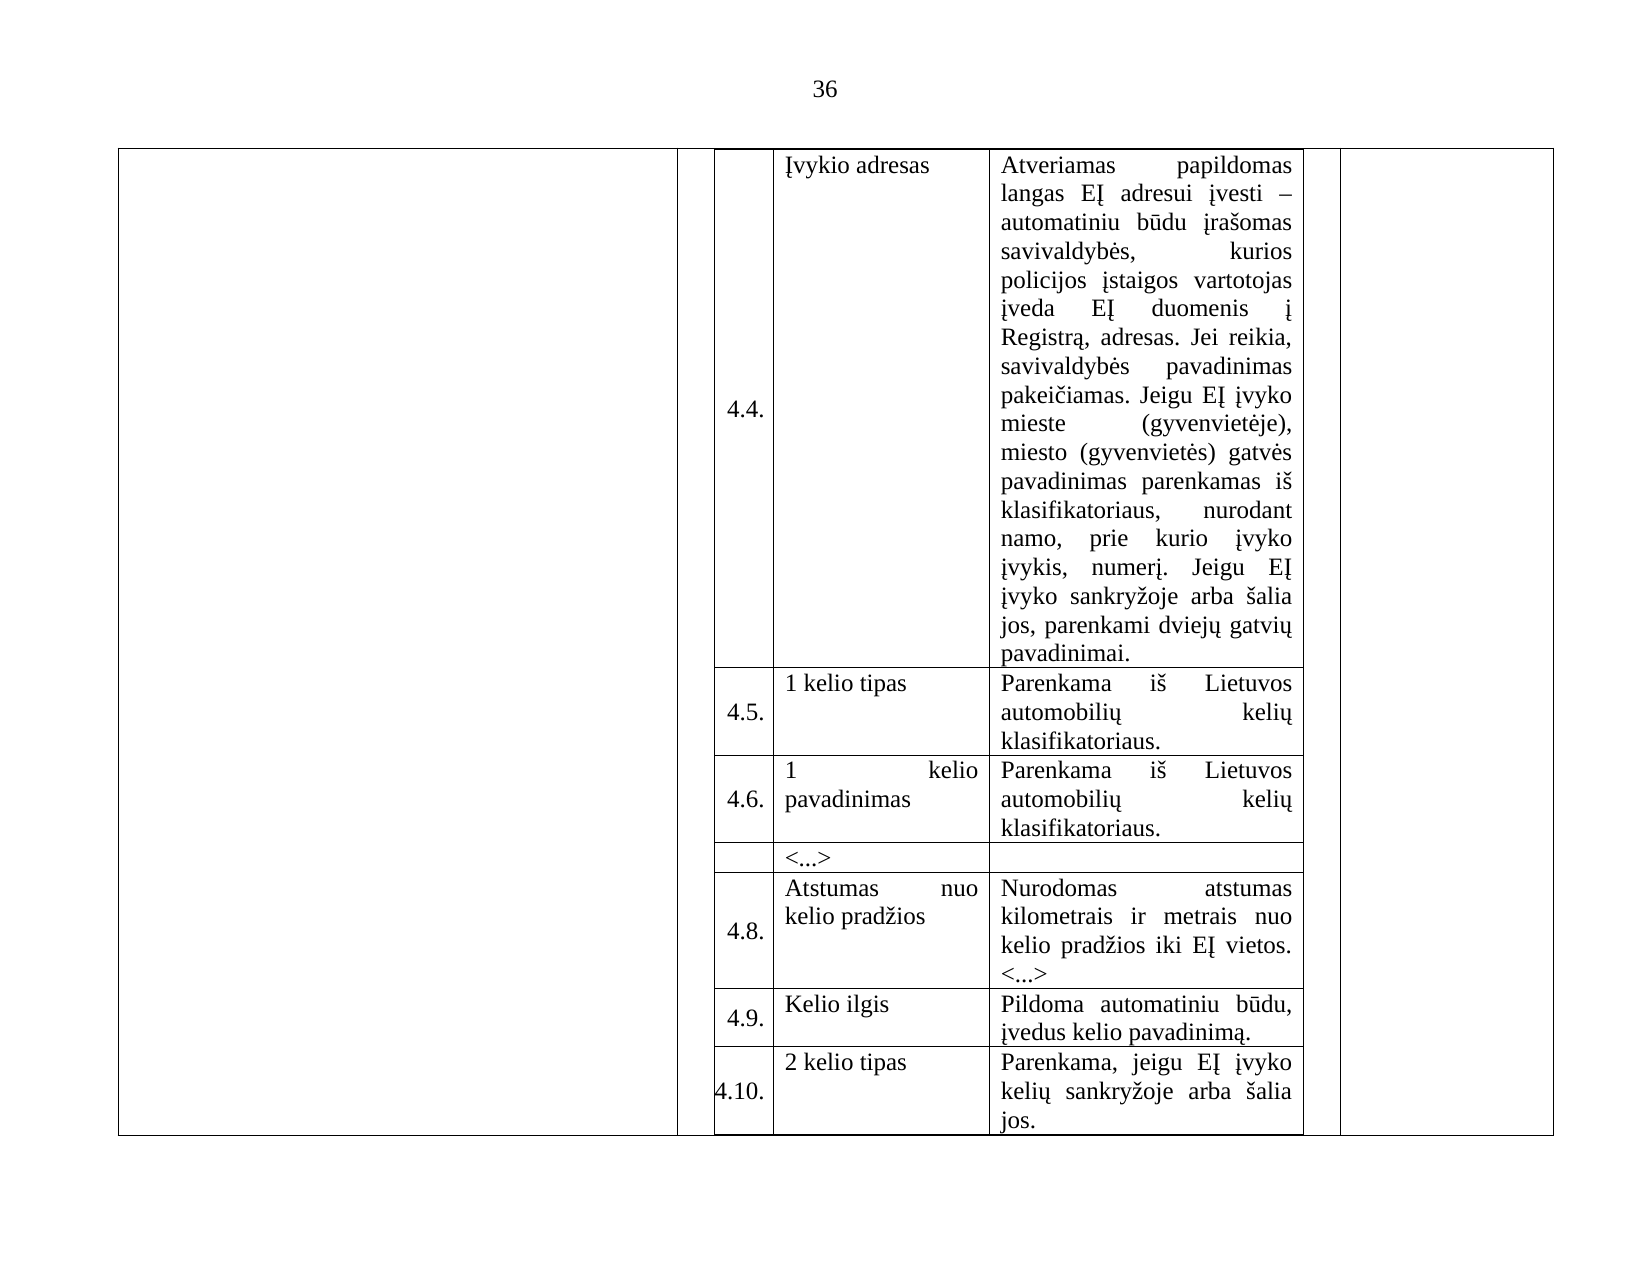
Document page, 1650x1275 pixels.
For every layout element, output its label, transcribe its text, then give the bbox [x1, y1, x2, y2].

table_cell <...> [774, 843, 989, 872]
table_cell 4.5. [715, 668, 773, 754]
table_cell 4.9. [715, 989, 773, 1046]
table_cell [1304, 149, 1340, 1134]
table_cell 4.6. [715, 756, 773, 842]
table_cell [678, 149, 714, 1134]
table_cell 1 kelio tipas [774, 668, 989, 754]
table_cell Pildoma automatiniu būdu, įvedus kelio pavadinimą. [990, 989, 1303, 1046]
table_cell [990, 843, 1303, 872]
table_cell 2 kelio tipas [774, 1047, 989, 1133]
table_cell Atveriamas papildomas langas EĮ adresui įvesti – automatiniu būdu įrašomas savivaldybės, kurios policijos įstaigos vartotojas įveda EĮ duomenis į Registrą, adresas. Jei reikia, savivaldybės pavadinimas pakeičiamas. Jeigu EĮ įvyko mieste (gyvenvietėje), miesto (gyvenvietės) gatvės pavadinimas parenkamas iš klasifikatoriaus, nurodant namo, prie kurio įvyko įvykis, numerį. Jeigu EĮ įvyko sankryžoje arba šalia jos, parenkami dviejų gatvių pavadinimai. [990, 150, 1303, 667]
table_cell 4.4. [715, 150, 773, 667]
table_cell 1 kelio pavadinimas [774, 756, 989, 842]
table_cell Nurodomas atstumas kilometrais ir metrais nuo kelio pradžios iki EĮ vietos. <...> [990, 873, 1303, 988]
table_cell Kelio ilgis [774, 989, 989, 1046]
table_cell 4.8. [715, 873, 773, 988]
table_cell Įvykio adresas [774, 150, 989, 667]
table_cell Parenkama, jeigu EĮ įvyko kelių sankryžoje arba šalia jos. [990, 1047, 1303, 1133]
table_cell [715, 843, 773, 872]
table_cell Parenkama iš Lietuvos automobilių kelių klasifikatoriaus. [990, 756, 1303, 842]
table_cell Parenkama iš Lietuvos automobilių kelių klasifikatoriaus. [990, 668, 1303, 754]
table_cell [1341, 149, 1553, 1134]
table_cell [119, 149, 677, 1134]
table_cell 4.10. [715, 1047, 773, 1133]
table_cell Atstumas nuo kelio pradžios [774, 873, 989, 988]
